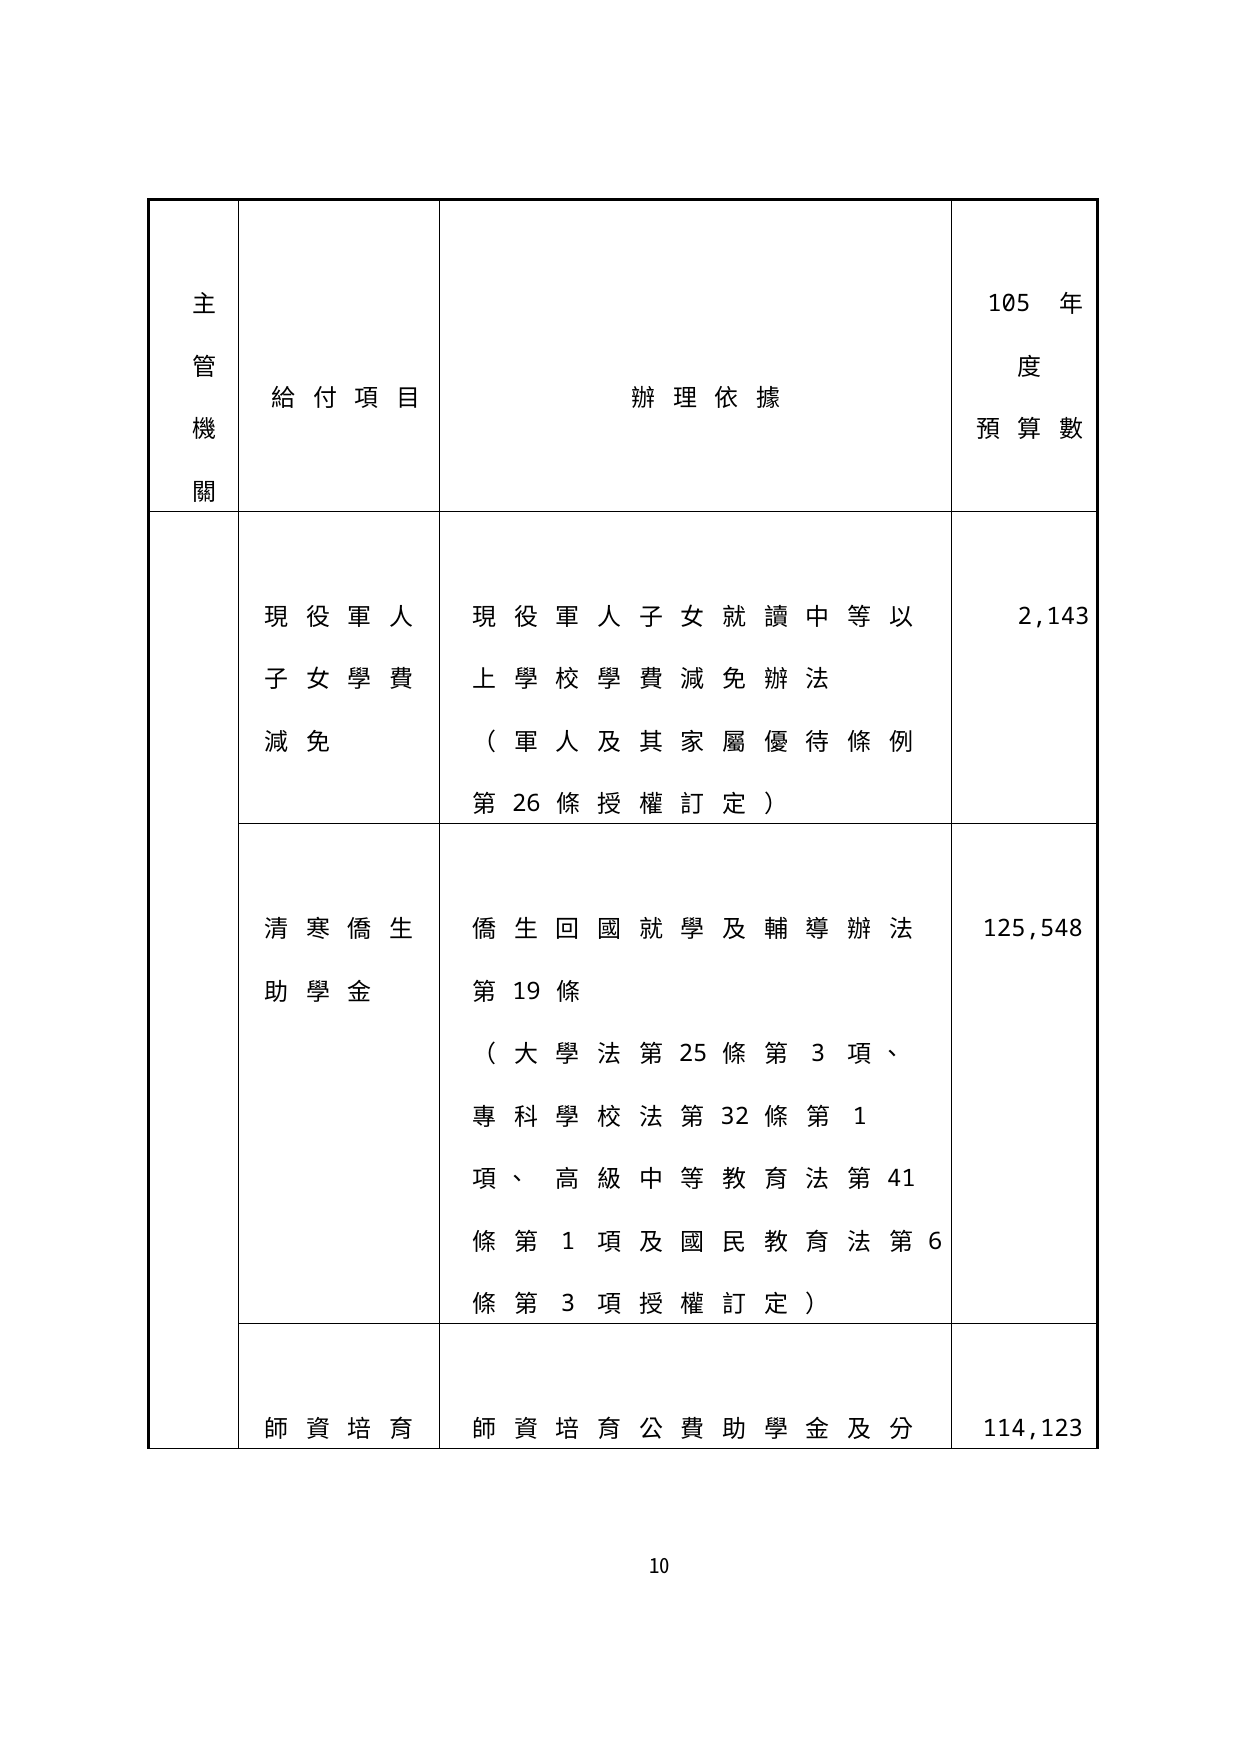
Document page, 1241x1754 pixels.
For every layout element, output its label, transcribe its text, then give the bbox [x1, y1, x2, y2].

table_cell 斯 [150, 512, 238, 1448]
table_header 辦理依據 [440, 201, 951, 511]
table_header 主管 機關 [150, 201, 238, 511]
table_cell 僑生回國就學及輔導辦法第19條 （大學法第25條第3項、專科學校法第32條第1項、高級中等教育法第41條第1項及國民教育法第6條第3項授權訂定） [440, 824, 951, 1323]
table_cell 師資培育 [239, 1324, 439, 1448]
table_cell 125,548 [952, 824, 1096, 1323]
table_cell 師資培育公費助學金及分 [440, 1324, 951, 1448]
table_cell 2,143 [952, 512, 1096, 823]
table_header 105年度 預算數 [952, 201, 1096, 511]
table_cell 清寒僑生助學金 [239, 824, 439, 1323]
table_cell 114,123 [952, 1324, 1096, 1448]
table_cell 現役軍人子女學費減免 [239, 512, 439, 823]
table_header 給付項目 [239, 201, 439, 511]
table_cell 現役軍人子女就讀中等以上學校學費減免辦法 （軍人及其家屬優待條例第26條授權訂定） [440, 512, 951, 823]
